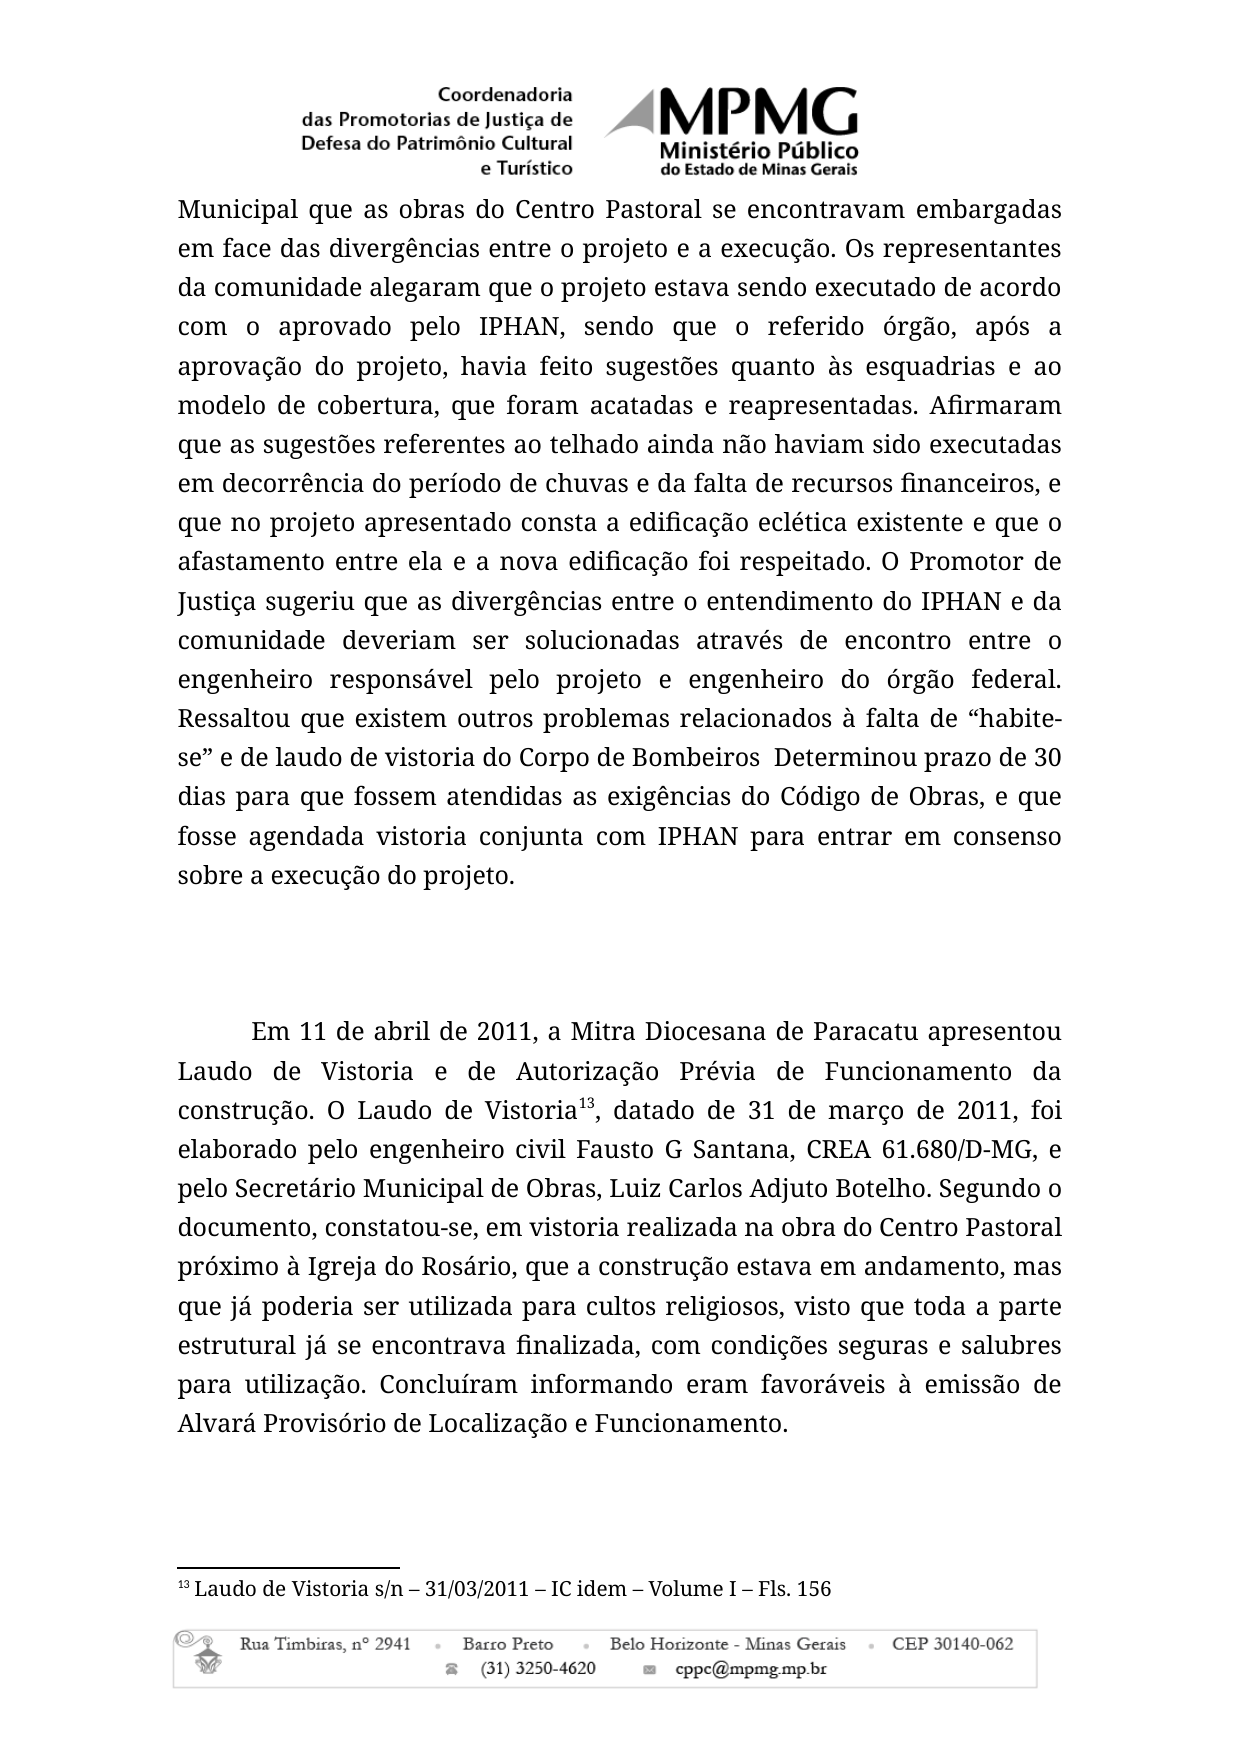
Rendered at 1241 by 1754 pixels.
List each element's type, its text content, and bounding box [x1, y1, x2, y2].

text Municipal que as obras do Centro Pastoral se encontravam embargadas em face das divergências entre o projeto e a execução. Os representantes da comunidade alegaram que o projeto estava sendo executado de acordo com o aprovado pelo IPHAN, sendo que o referido órgão, após a aprovação do projeto, havia feito sugestões quanto às esquadrias e ao modelo de cobertura, que foram acatadas e reapresentadas. Afirmaram que as sugestões referentes ao telhado ainda não haviam sido executadas em decorrência do período de chuvas e da falta de recursos financeiros, e que no projeto apresentado consta a edificação eclética existente e que o afastamento entre ela e a nova edificação foi respeitado. O Promotor de Justiça sugeriu que as divergências entre o entendimento do IPHAN e da comunidade deveriam ser solucionadas através de encontro entre o engenheiro responsável pelo projeto e engenheiro do órgão federal. Ressaltou que existem outros problemas relacionados à falta de “habite-se” e de laudo de vistoria do Corpo de Bombeiros Determinou prazo de 30 dias para que fossem atendidas as exigências do Código de Obras, e que fosse agendada vistoria conjunta com IPHAN para entrar em consenso sobre a execução do projeto. [177, 191, 1063, 891]
picture [177, 59, 1053, 192]
text Em 11 de abril de 2011, a Mitra Diocesana de Paracatu apresentou Laudo de Vistoria e de Autorização Prévia de Funcionamento da construção. O Laudo de Vistoria, datado de 31 de março de 2011, foi elaborado pelo engenheiro civil Fausto G Santana, CREA 61.680/D-MG, e pelo Secretário Municipal de Obras, Luiz Carlos Adjuto Botelho. Segundo o documento, constatou-se, em vistoria realizada na obra do Centro Pastoral próximo à Igreja do Rosário, que a construção estava em andamento, mas que já poderia ser utilizada para cultos religiosos, visto que toda a parte estrutural já se encontrava finalizada, com condições seguras e salubres para utilização. Concluíram informando eram favoráveis à emissão de Alvará Provisório de Localização e Funcionamento. [177, 1014, 1063, 1440]
text Laudo de Vistoria s/n – 31/03/2011 – IC idem – Volume I – Fls. 156 [177, 1574, 1063, 1602]
picture [162, 1621, 1048, 1695]
